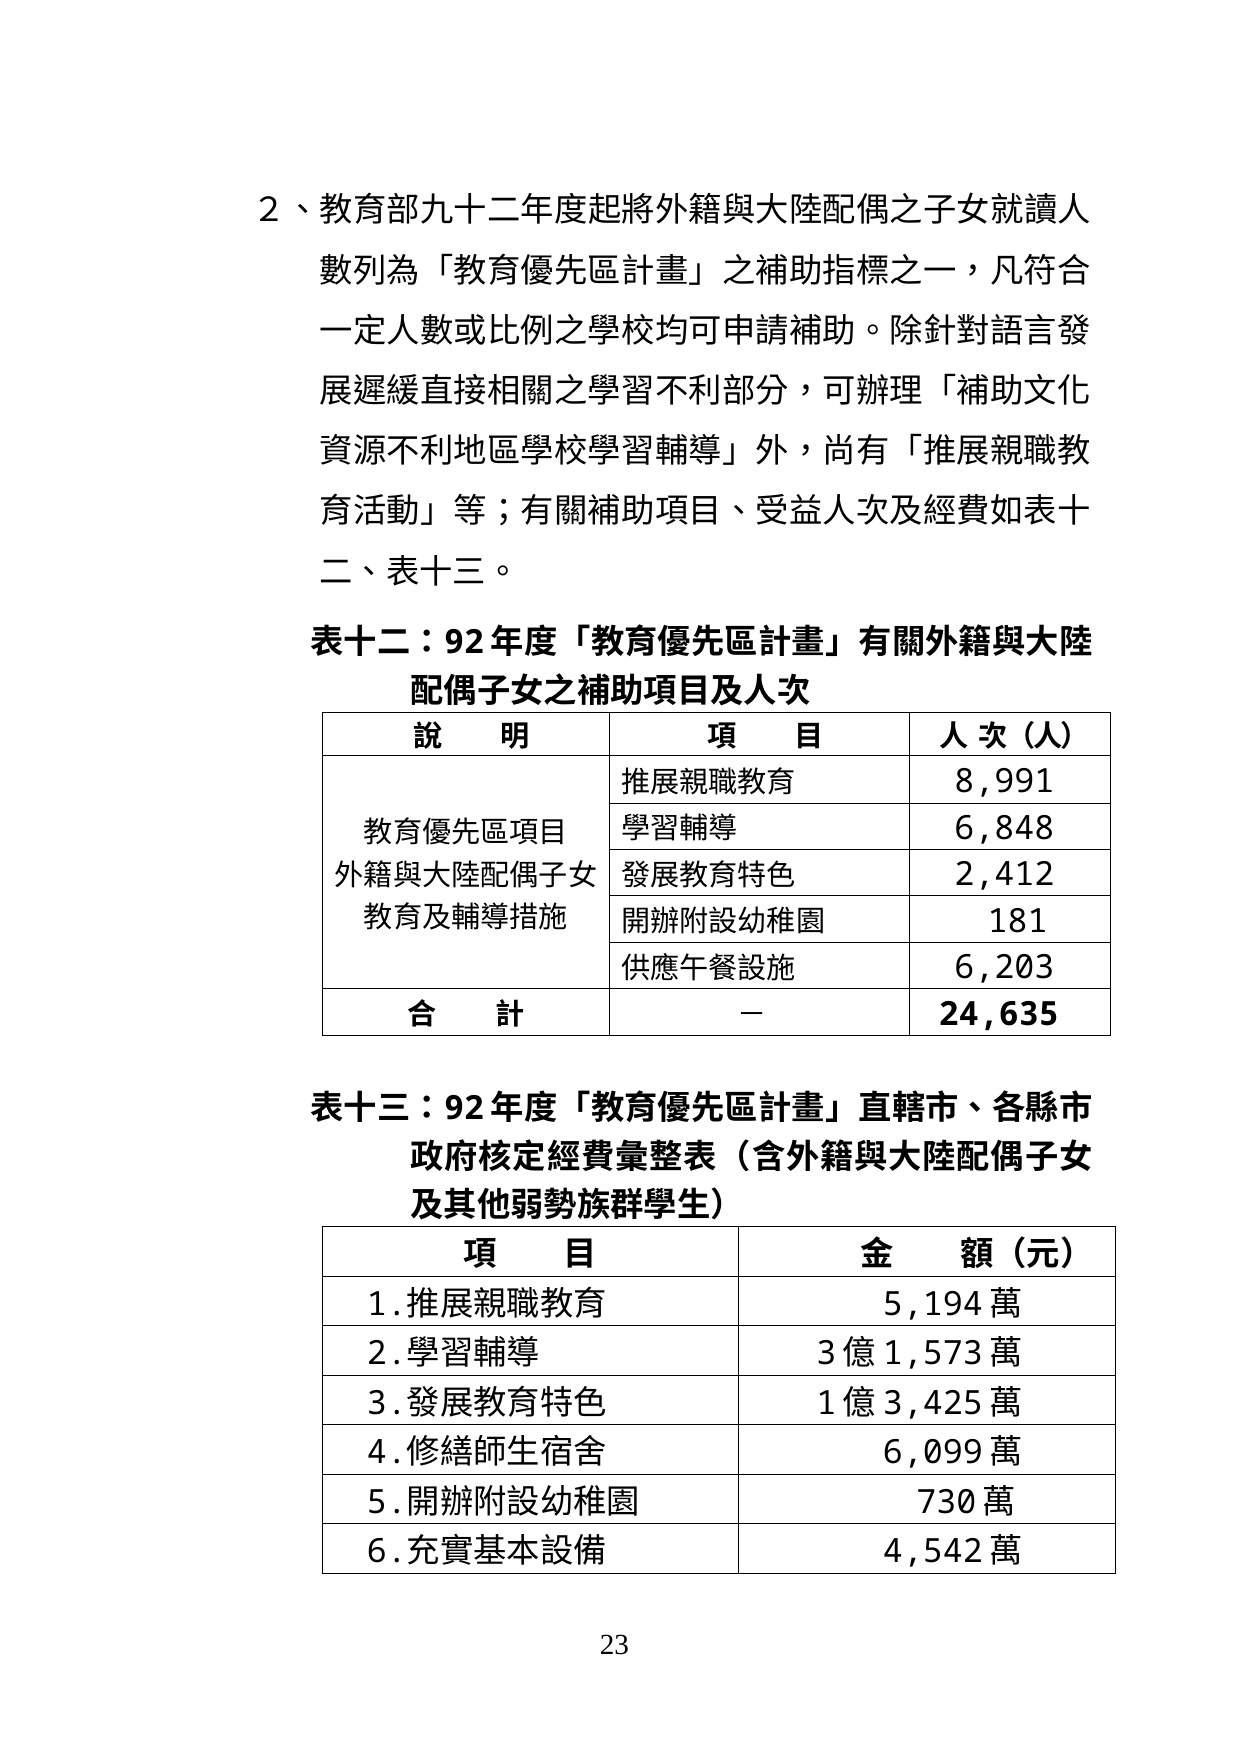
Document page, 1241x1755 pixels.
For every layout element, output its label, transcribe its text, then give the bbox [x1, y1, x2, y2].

table_cell 發展教育特色 [610, 850, 909, 895]
table_cell 合 計 [323, 989, 609, 1035]
table_cell 6,203 [910, 943, 1110, 988]
table_cell 學習輔導 [610, 804, 909, 849]
table_cell 6.充實基本設備 [323, 1524, 738, 1572]
table_header 金 額（元） [739, 1227, 1115, 1276]
text ２、教育部九十二年度起將外籍與大陸配偶之子女就讀人數列為「教育優先區計畫」之補助指標之一，凡符合一定人數或比例之學校均可申請補助。除針對語言發展遲緩直接相關之學習不利部分，可辦理「補助文化資源不利地區學校學習輔導」外，尚有「推展親職教育活動」等；有關補助項目、受益人次及經費如表十二、表十三。 [253, 183, 1093, 593]
table_cell － [610, 989, 909, 1035]
table_cell 4,542萬 [739, 1524, 1115, 1572]
table_header 人 次（人） [910, 713, 1110, 755]
table_cell 5.開辦附設幼稚園 [323, 1475, 738, 1523]
table_cell 1.推展親職教育 [323, 1277, 738, 1325]
table_header 項 目 [610, 713, 909, 755]
table_cell 開辦附設幼稚園 [610, 896, 909, 942]
table_cell 8,991 [910, 756, 1110, 802]
text 表十二：92年度「教育優先區計畫」有關外籍與大陸配偶子女之補助項目及人次 [310, 615, 1093, 712]
table_cell 教育優先區項目 外籍與大陸配偶子女 教育及輔導措施 [323, 756, 609, 988]
table_cell 1億3,425萬 [739, 1376, 1115, 1424]
table_header 說 明 [323, 713, 609, 755]
table_cell 供應午餐設施 [610, 943, 909, 988]
table_cell 2,412 [910, 850, 1110, 895]
table_cell 730萬 [739, 1475, 1115, 1523]
table_cell 推展親職教育 [610, 756, 909, 802]
table_header 項 目 [323, 1227, 738, 1276]
table_cell 24,635 [910, 989, 1110, 1035]
table_cell 2.學習輔導 [323, 1326, 738, 1374]
table_cell 6,099萬 [739, 1425, 1115, 1473]
table_cell 181 [910, 896, 1110, 942]
table_cell 4.修繕師生宿舍 [323, 1425, 738, 1473]
table_cell 5,194萬 [739, 1277, 1115, 1325]
table_cell 3億1,573萬 [739, 1326, 1115, 1374]
table_cell 6,848 [910, 804, 1110, 849]
table_cell 3.發展教育特色 [323, 1376, 738, 1424]
text 表十三：92年度「教育優先區計畫」直轄市、各縣市政府核定經費彙整表（含外籍與大陸配偶子女及其他弱勢族群學生） [310, 1081, 1093, 1226]
